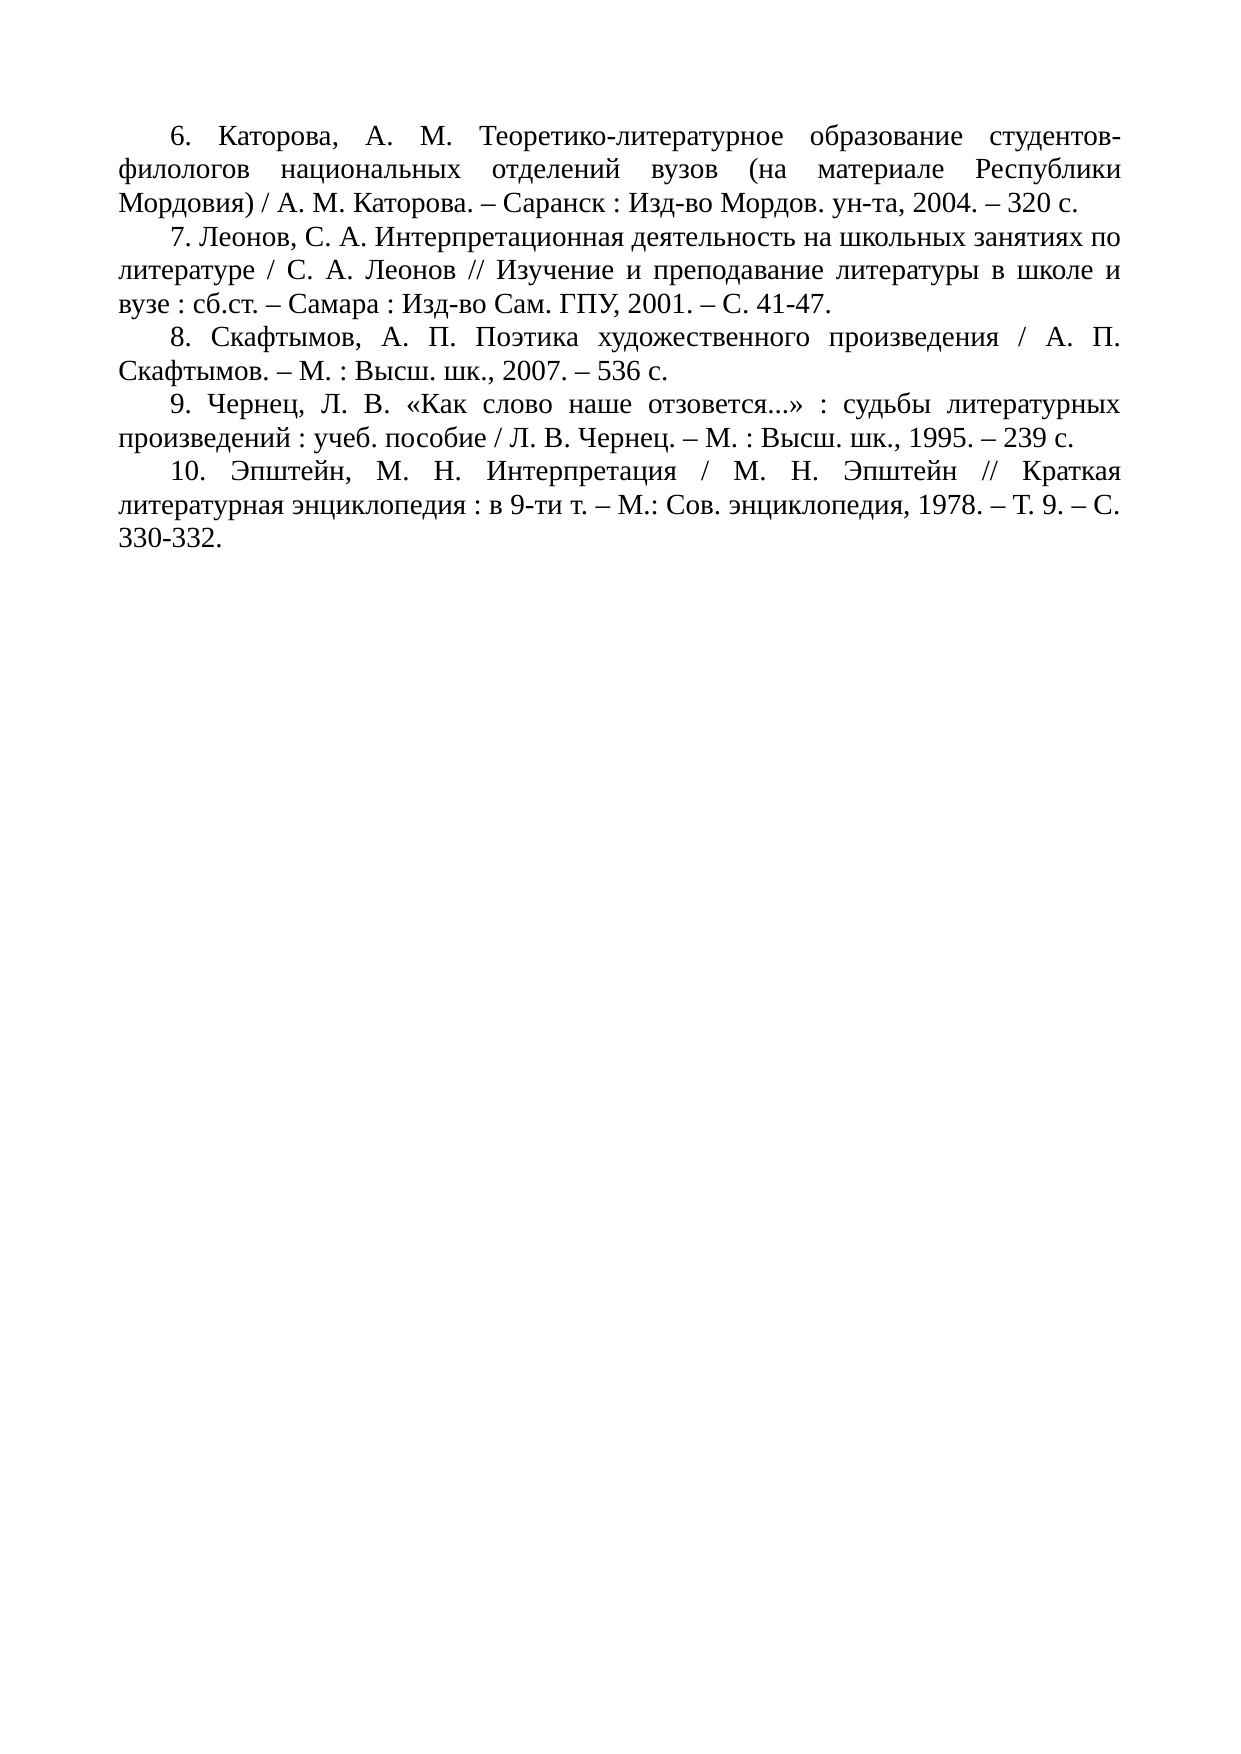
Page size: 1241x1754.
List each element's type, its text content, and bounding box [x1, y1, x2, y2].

text 9. Чернец, Л. В. «Как слово наше отзовется...» : судьбы литературных произведений : учеб. пособие / Л. В. Чернец. – М. : Высш. шк., 1995. – 239 с. [118, 386, 1122, 453]
text 10. Эпштейн, М. Н. Интерпретация / М. Н. Эпштейн // Краткая литературная энциклопедия : в 9-ти т. – М.: Сов. энциклопедия, 1978. – Т. 9. – С. 330-332. [118, 453, 1122, 554]
text 8. Скафтымов, А. П. Поэтика художественного произведения / А. П. Скафтымов. – М. : Высш. шк., 2007. – 536 с. [118, 319, 1122, 386]
text 6. Каторова, А. М. Теоретико-литературное образование студентов-филологов национальных отделений вузов (на материале Республики Мордовия) / А. М. Каторова. – Саранск : Изд-во Мордов. ун-та, 2004. – 320 с. [118, 118, 1122, 219]
text 7. Леонов, С. А. Интерпретационная деятельность на школьных занятиях по литературе / С. А. Леонов // Изучение и преподавание литературы в школе и вузе : сб.ст. – Самара : Изд-во Сам. ГПУ, 2001. – С. 41-47. [118, 219, 1122, 319]
